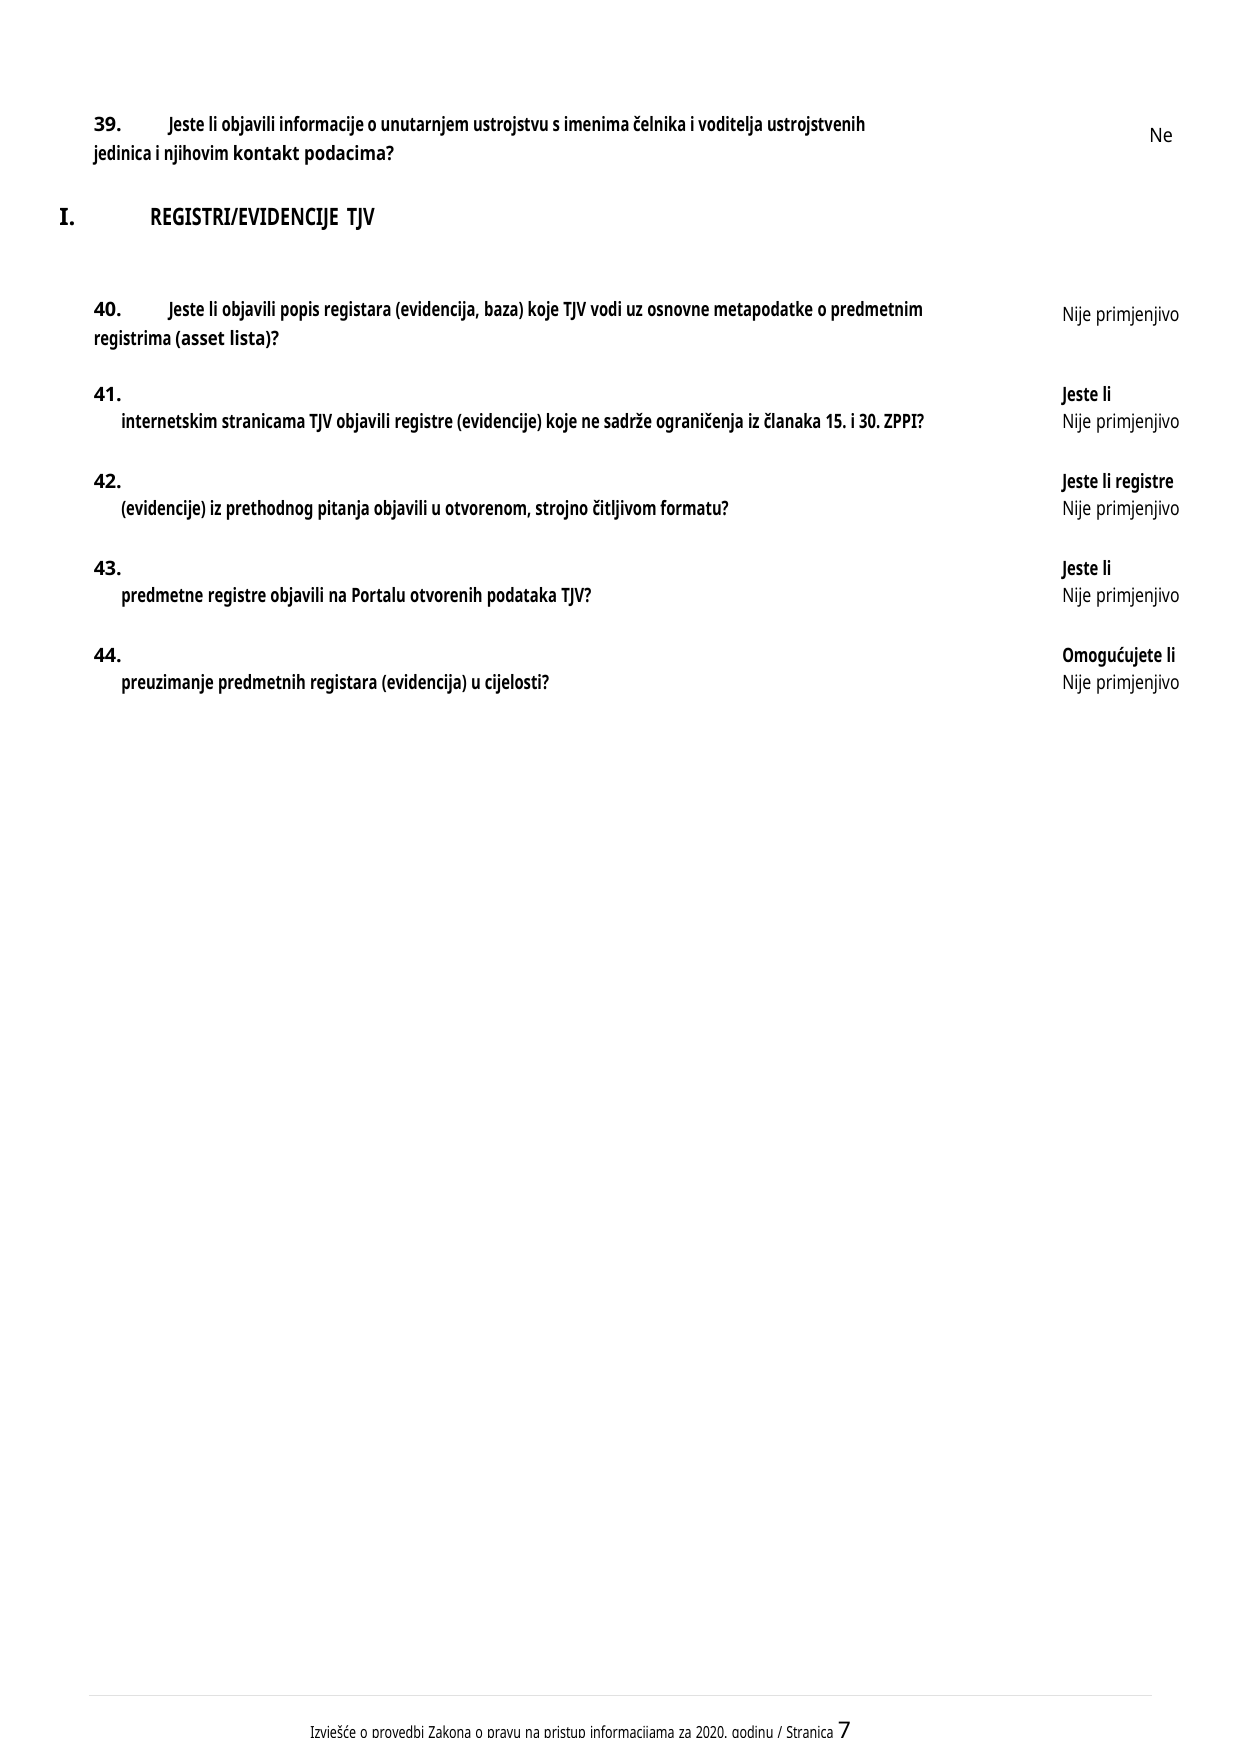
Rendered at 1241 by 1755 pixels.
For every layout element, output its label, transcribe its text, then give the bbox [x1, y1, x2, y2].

list Jeste li internetskim stranicama TJV objavili registre (evidencije) koje ne sadrže ograničenja iz članaka 15. i 30. ZPPI? Nije primjenjivo [93, 381, 1188, 435]
list Jeste li objavili informacije o unutarnjem ustrojstvu s imenima čelnika i voditelja ustrojstvenih jedinica i njihovim kontakt podacima? [93, 111, 921, 167]
list REGISTRI/EVIDENCIJE TJV [59, 200, 929, 233]
list Jeste li registre (evidencije) iz prethodnog pitanja objavili u otvorenom, strojno čitljivom formatu? Nije primjenjivo [93, 467, 1188, 521]
text Ne [1045, 121, 1173, 148]
text Nije primjenjivo [1062, 300, 1188, 327]
list Omogućujete li preuzimanje predmetnih registara (evidencija) u cijelosti? Nije primjenjivo [93, 641, 1188, 695]
list Jeste li predmetne registre objavili na Portalu otvorenih podataka TJV? Nije primjenjivo [93, 554, 1188, 608]
list Jeste li objavili popis registara (evidencija, baza) koje TJV vodi uz osnovne metapodatke o predmetnim registrima (asset lista)? [93, 296, 925, 352]
